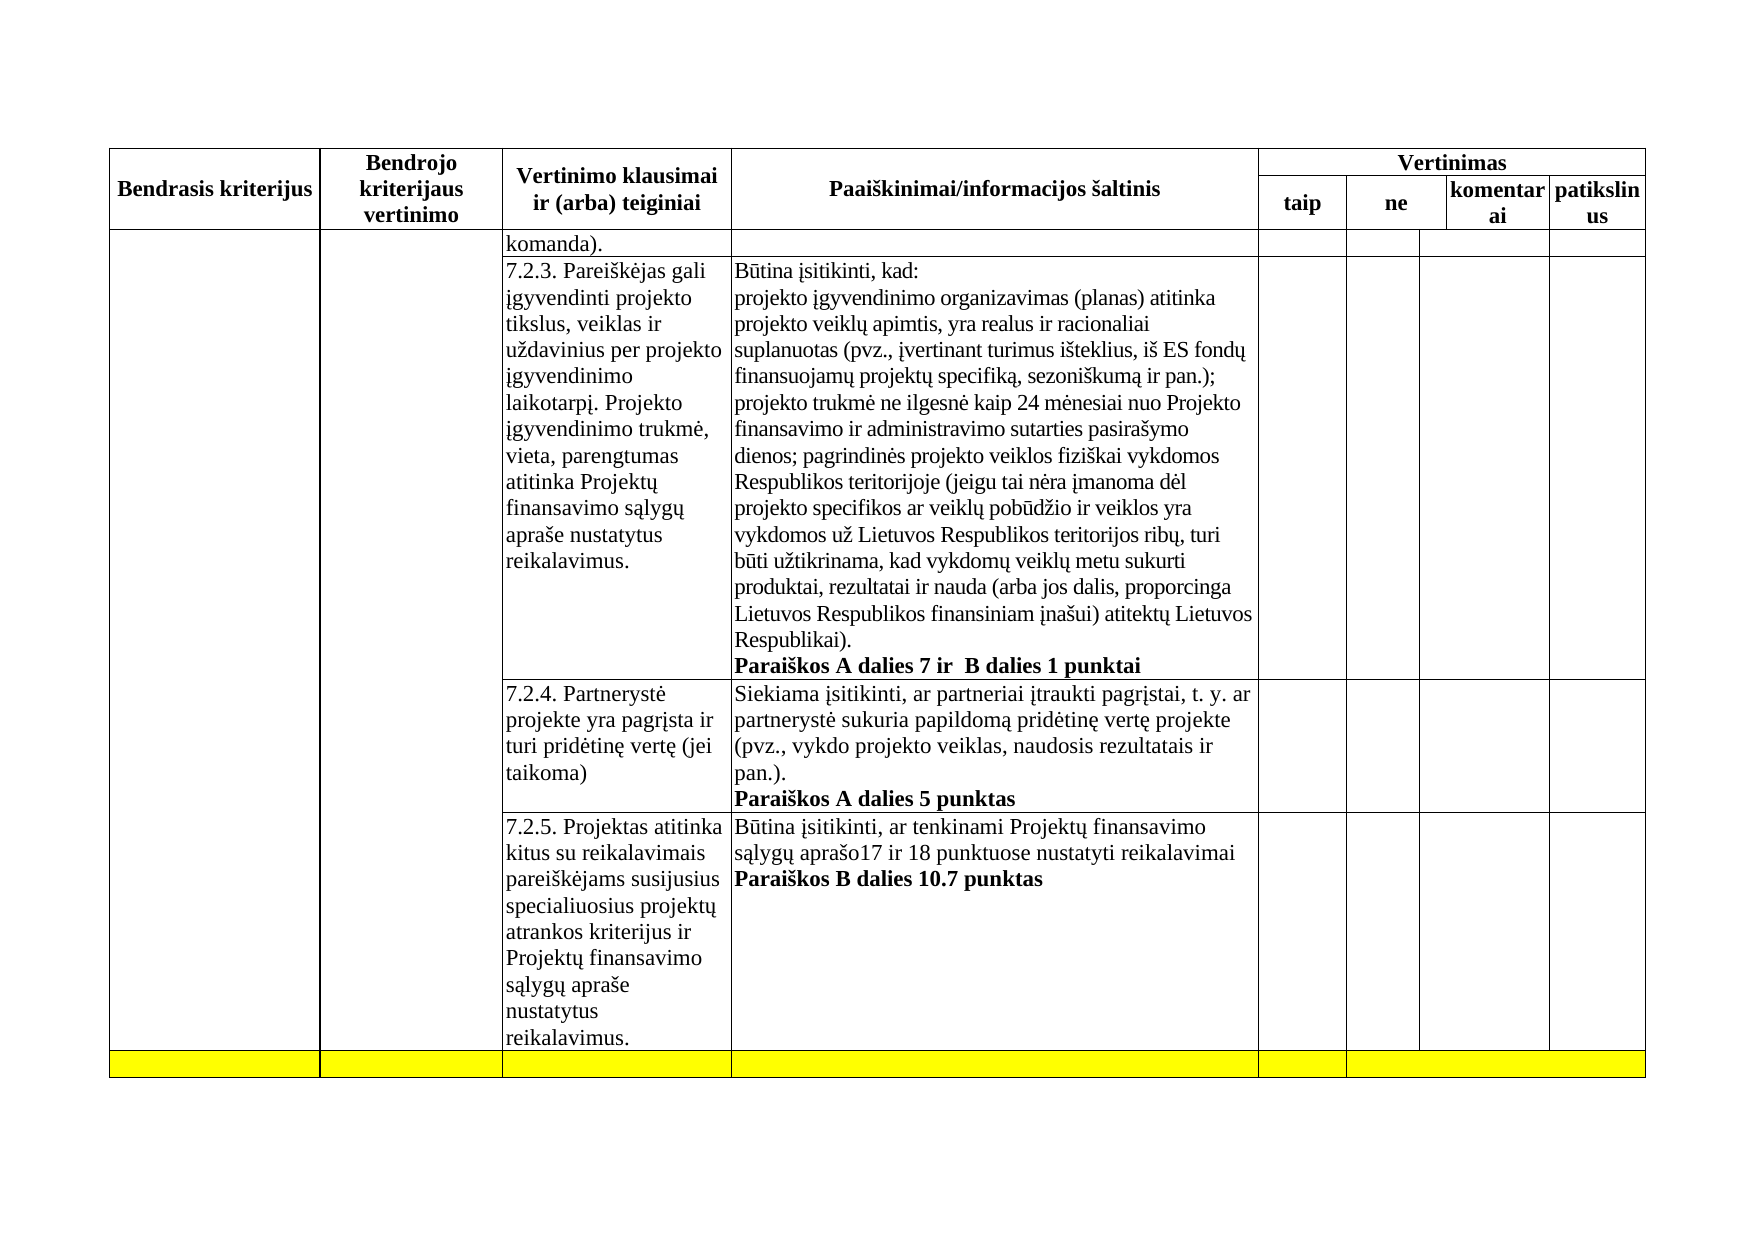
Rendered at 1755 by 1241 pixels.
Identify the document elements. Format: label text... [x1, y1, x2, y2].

table_cell [110, 1051, 319, 1077]
table_cell Siekiama įsitikinti, ar partneriai įtraukti pagrįstai, t. y. ar partnerystė sukuria papildomą pridėtinę vertę projekte (pvz., vykdo projekto veiklas, naudosis rezultatais ir pan.). Paraiškos A dalies 5 punktas [732, 680, 1258, 812]
table_cell ne [1347, 176, 1446, 229]
table_cell [1347, 257, 1419, 679]
table_cell 7.2.4. Partnerystė projekte yra pagrįsta ir turi pridėtinę vertę (jei taikoma) [503, 680, 731, 812]
table_cell taip [1259, 176, 1346, 229]
table_cell [1259, 813, 1346, 1050]
table_header Vertinimo klausimai ir (arba) teiginiai [503, 149, 731, 229]
table_cell 7.2.5. Projektas atitinka kitus su reikalavimais pareiškėjams susijusius specialiuosius projektų atrankos kriterijus ir Projektų finansavimo sąlygų apraše nustatytus reikalavimus. [503, 813, 731, 1050]
table_cell komanda). [503, 230, 731, 256]
table_cell Būtina įsitikinti, ar tenkinami Projektų finansavimo sąlygų aprašo17 ir 18 punktuose nustatyti reikalavimai Paraiškos B dalies 10.7 punktas [732, 813, 1258, 1050]
table_cell [1550, 813, 1645, 1050]
table_cell [321, 1051, 502, 1077]
table_cell [503, 1051, 731, 1077]
table_cell [1259, 680, 1346, 812]
table_header Vertinimas [1259, 149, 1645, 175]
table_cell [1420, 230, 1549, 256]
table_cell komentarai [1447, 176, 1549, 229]
table_cell [110, 230, 319, 1050]
table_cell [732, 1051, 1258, 1077]
table_header Bendrasis kriterijus [110, 149, 319, 229]
table_cell [1259, 257, 1346, 679]
table_cell [1550, 680, 1645, 812]
table_cell [1420, 813, 1549, 1050]
table_cell [1347, 813, 1419, 1050]
table_cell [1420, 680, 1549, 812]
table_cell [1347, 1051, 1645, 1077]
table_header Bendrojo kriterijaus vertinimo aspektai [321, 149, 502, 229]
table_cell [732, 230, 1258, 256]
table_cell patikslinus [1550, 176, 1645, 229]
table_cell [1420, 257, 1549, 679]
table_cell [1259, 230, 1346, 256]
table_cell [1259, 1051, 1346, 1077]
table_cell [1347, 680, 1419, 812]
table_cell 7.2.3. Pareiškėjas gali įgyvendinti projekto tikslus, veiklas ir uždavinius per projekto įgyvendinimo laikotarpį. Projekto įgyvendinimo trukmė, vieta, parengtumas atitinka Projektų finansavimo sąlygų apraše nustatytus reikalavimus. [503, 257, 731, 679]
table_cell Būtina įsitikinti, kad: projekto įgyvendinimo organizavimas (planas) atitinka projekto veiklų apimtis, yra realus ir racionaliai suplanuotas (pvz., įvertinant turimus išteklius, iš ES fondų finansuojamų projektų specifiką, sezoniškumą ir pan.); projekto trukmė ne ilgesnė kaip 24 mėnesiai nuo Projekto finansavimo ir administravimo sutarties pasirašymo dienos; pagrindinės projekto veiklos fiziškai vykdomos Respublikos teritorijoje (jeigu tai nėra įmanoma dėl projekto specifikos ar veiklų pobūdžio ir veiklos yra vykdomos už Lietuvos Respublikos teritorijos ribų, turi būti užtikrinama, kad vykdomų veiklų metu sukurti produktai, rezultatai ir nauda (arba jos dalis, proporcinga Lietuvos Respublikos finansiniam įnašui) atitektų Lietuvos Respublikai). Paraiškos A dalies 7 ir B dalies 1 punktai [732, 257, 1258, 679]
table_header Paaiškinimai/informacijos šaltinis [732, 149, 1258, 229]
table_cell [1347, 230, 1419, 256]
table_cell [1550, 230, 1645, 256]
table_cell [1550, 257, 1645, 679]
table_cell 7.2. Pareiškėjas yra pajėgus įgyvendinti projektą. [321, 230, 502, 1050]
